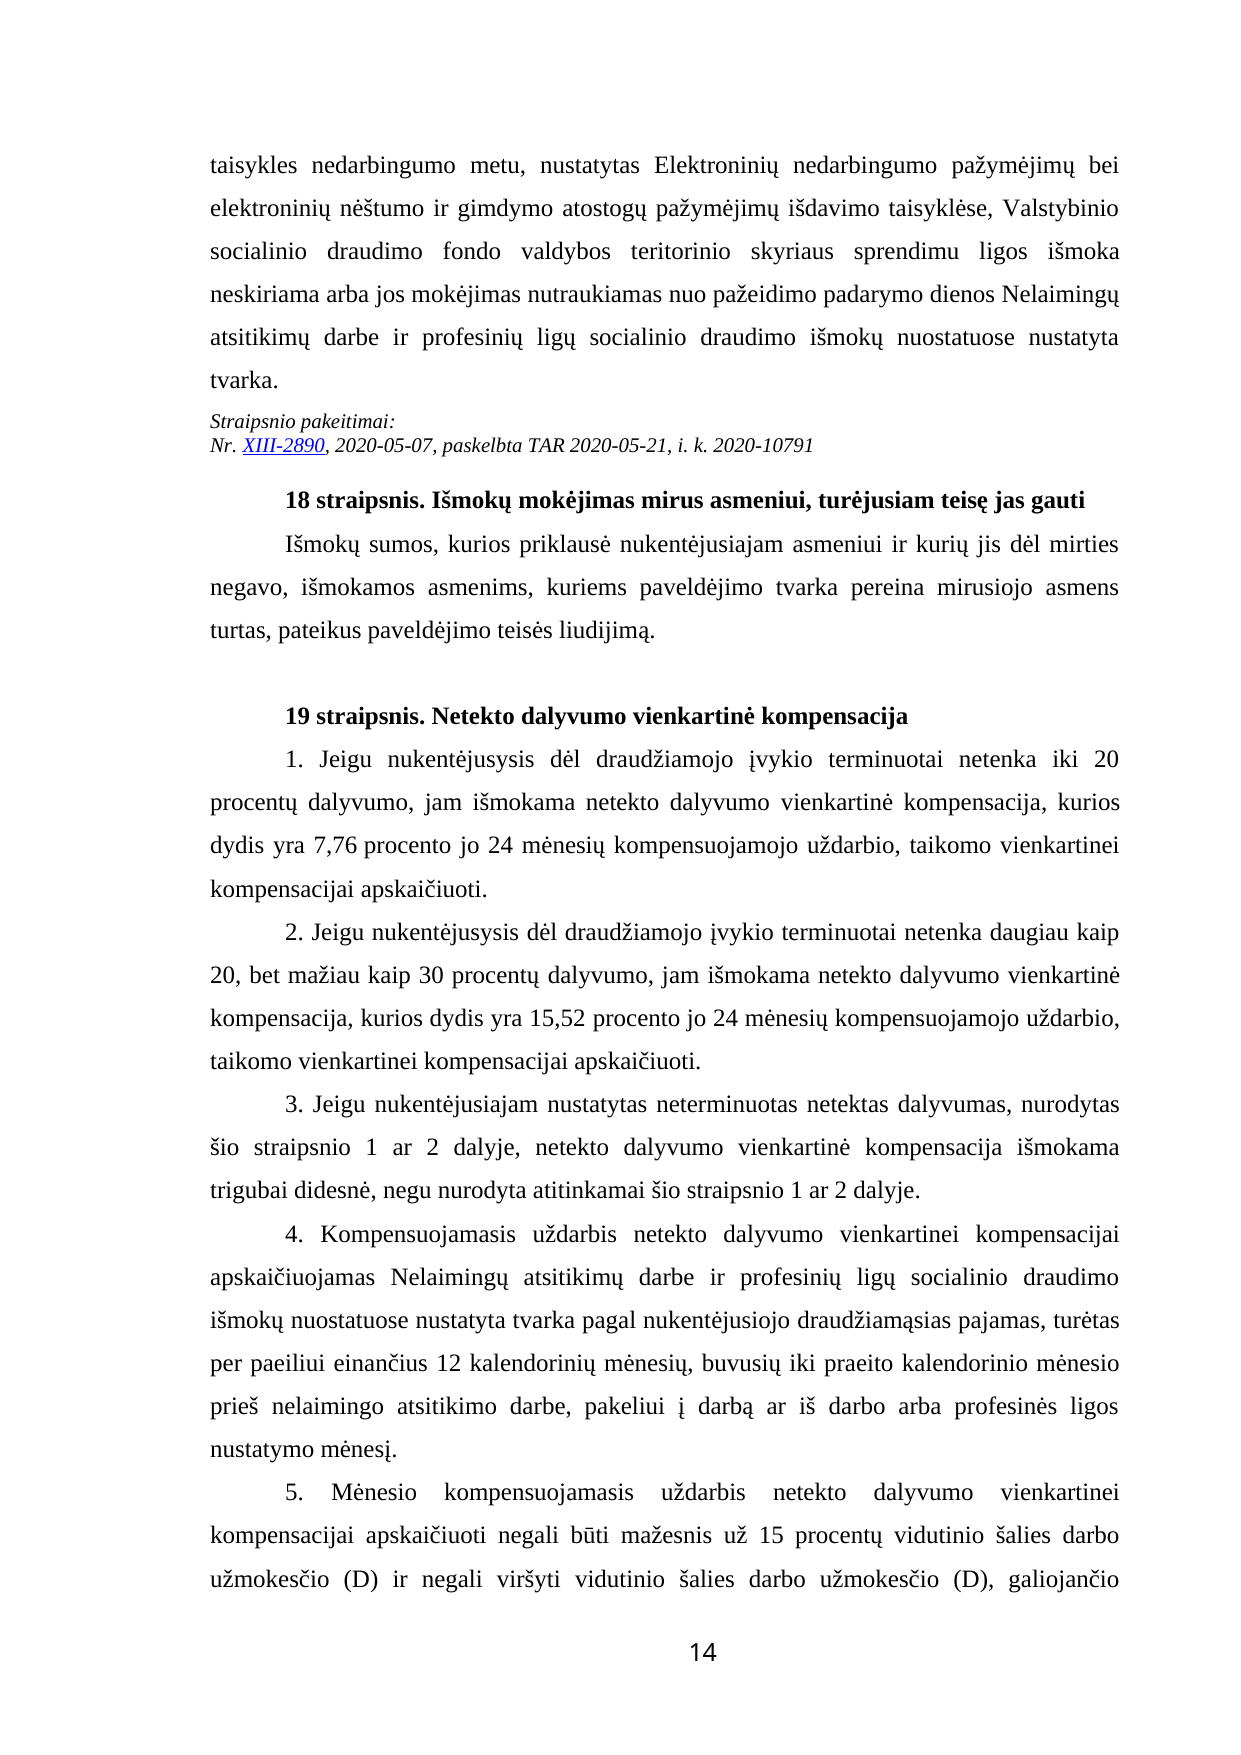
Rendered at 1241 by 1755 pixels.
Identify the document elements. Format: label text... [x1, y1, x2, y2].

text 19 straipsnis. Netekto dalyvumo vienkartinė kompensacija [210, 701, 1120, 730]
text 5. Mėnesio kompensuojamasis uždarbis netekto dalyvumo vienkartinei kompensacijai apskaičiuoti negali būti mažesnis už 15 procentų vidutinio šalies darbo užmokesčio (D) ir negali viršyti vidutinio šalies darbo užmokesčio (D), galiojančio [210, 1477, 1120, 1592]
text Straipsnio pakeitimai: [210, 409, 1120, 433]
text 4. Kompensuojamasis uždarbis netekto dalyvumo vienkartinei kompensacijai apskaičiuojamas Nelaimingų atsitikimų darbe ir profesinių ligų socialinio draudimo išmokų nuostatuose nustatyta tvarka pagal nukentėjusiojo draudžiamąsias pajamas, turėtas per paeiliui einančius 12 kalendorinių mėnesių, buvusių iki praeito kalendorinio mėnesio prieš nelaimingo atsitikimo darbe, pakeliui į darbą ar iš darbo arba profesinės ligos nustatymo mėnesį. [210, 1219, 1120, 1463]
text 18 straipsnis. Išmokų mokėjimas mirus asmeniui, turėjusiam teisę jas gauti [210, 486, 1120, 514]
text 3. Jeigu nukentėjusiajam nustatytas neterminuotas netektas dalyvumas, nurodytas šio straipsnio 1 ar 2 dalyje, netekto dalyvumo vienkartinė kompensacija išmokama trigubai didesnė, negu nurodyta atitinkamai šio straipsnio 1 ar 2 dalyje. [210, 1089, 1120, 1204]
text Nr. XIII-2890, 2020-05-07, paskelbta TAR 2020-05-21, i. k. 2020-10791 [210, 433, 1120, 457]
text 2. Jeigu nukentėjusysis dėl draudžiamojo įvykio terminuotai netenka daugiau kaip 20, bet mažiau kaip 30 procentų dalyvumo, jam išmokama netekto dalyvumo vienkartinė kompensacija, kurios dydis yra 15,52 procento jo 24 mėnesių kompensuojamojo uždarbio, taikomo vienkartinei kompensacijai apskaičiuoti. [210, 917, 1120, 1075]
text taisykles nedarbingumo metu, nustatytas Elektroninių nedarbingumo pažymėjimų bei elektroninių nėštumo ir gimdymo atostogų pažymėjimų išdavimo taisyklėse, Valstybinio socialinio draudimo fondo valdybos teritorinio skyriaus sprendimu ligos išmoka neskiriama arba jos mokėjimas nutraukiamas nuo pažeidimo padarymo dienos Nelaimingų atsitikimų darbe ir profesinių ligų socialinio draudimo išmokų nuostatuose nustatyta tvarka. [210, 150, 1120, 394]
text Išmokų sumos, kurios priklausė nukentėjusiajam asmeniui ir kurių jis dėl mirties negavo, išmokamos asmenims, kuriems paveldėjimo tvarka pereina mirusiojo asmens turtas, pateikus paveldėjimo teisės liudijimą. [210, 529, 1120, 644]
text 1. Jeigu nukentėjusysis dėl draudžiamojo įvykio terminuotai netenka iki 20 procentų dalyvumo, jam išmokama netekto dalyvumo vienkartinė kompensacija, kurios dydis yra 7,76 procento jo 24 mėnesių kompensuojamojo uždarbio, taikomo vienkartinei kompensacijai apskaičiuoti. [210, 744, 1120, 902]
